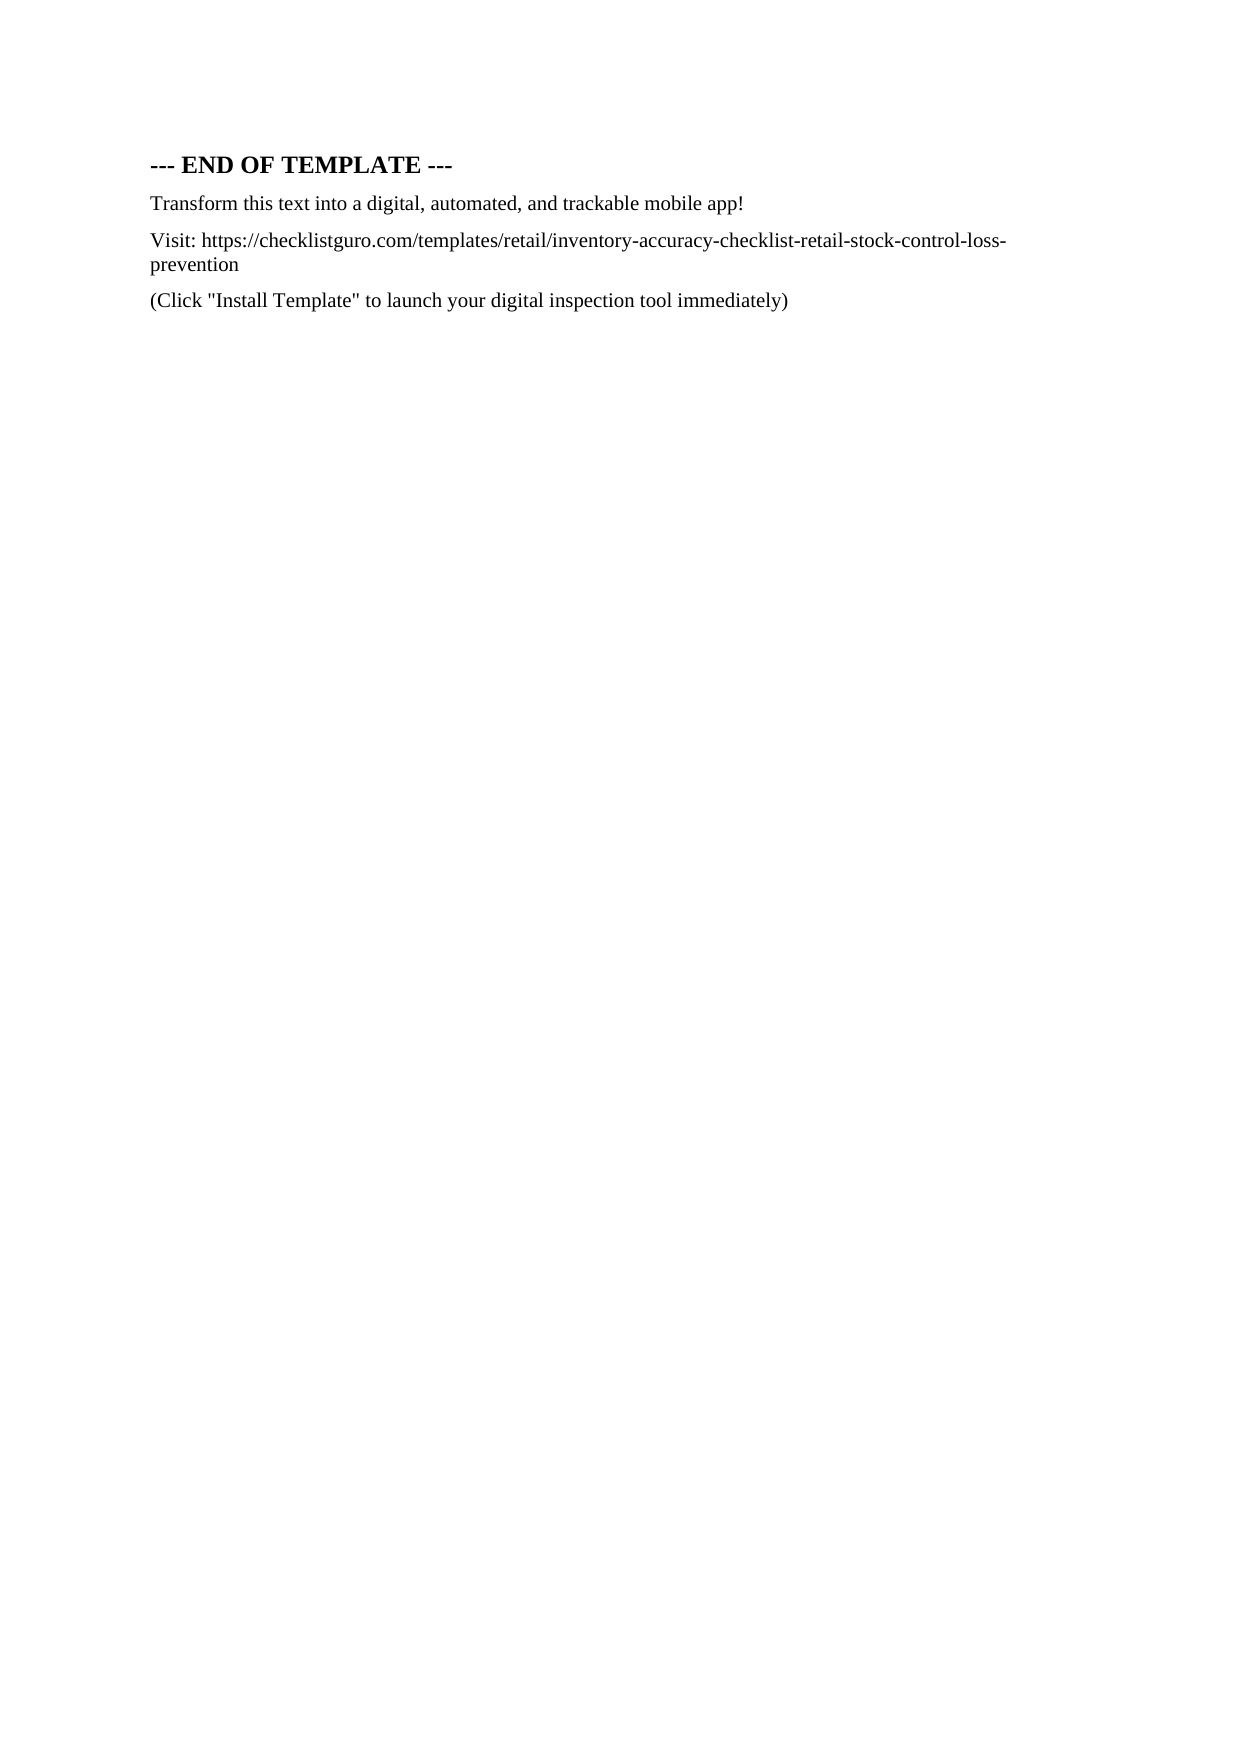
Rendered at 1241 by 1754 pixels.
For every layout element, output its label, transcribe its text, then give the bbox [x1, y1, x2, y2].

text Visit: https://checklistguro.com/templates/retail/inventory-accuracy-checklist-retail-stock-control-loss-prevention [150, 228, 1090, 276]
text Transform this text into a digital, automated, and trackable mobile app! [150, 191, 1090, 215]
text --- END OF TEMPLATE --- [150, 150, 1090, 179]
text (Click "Install Template" to launch your digital inspection tool immediately) [150, 288, 1090, 312]
